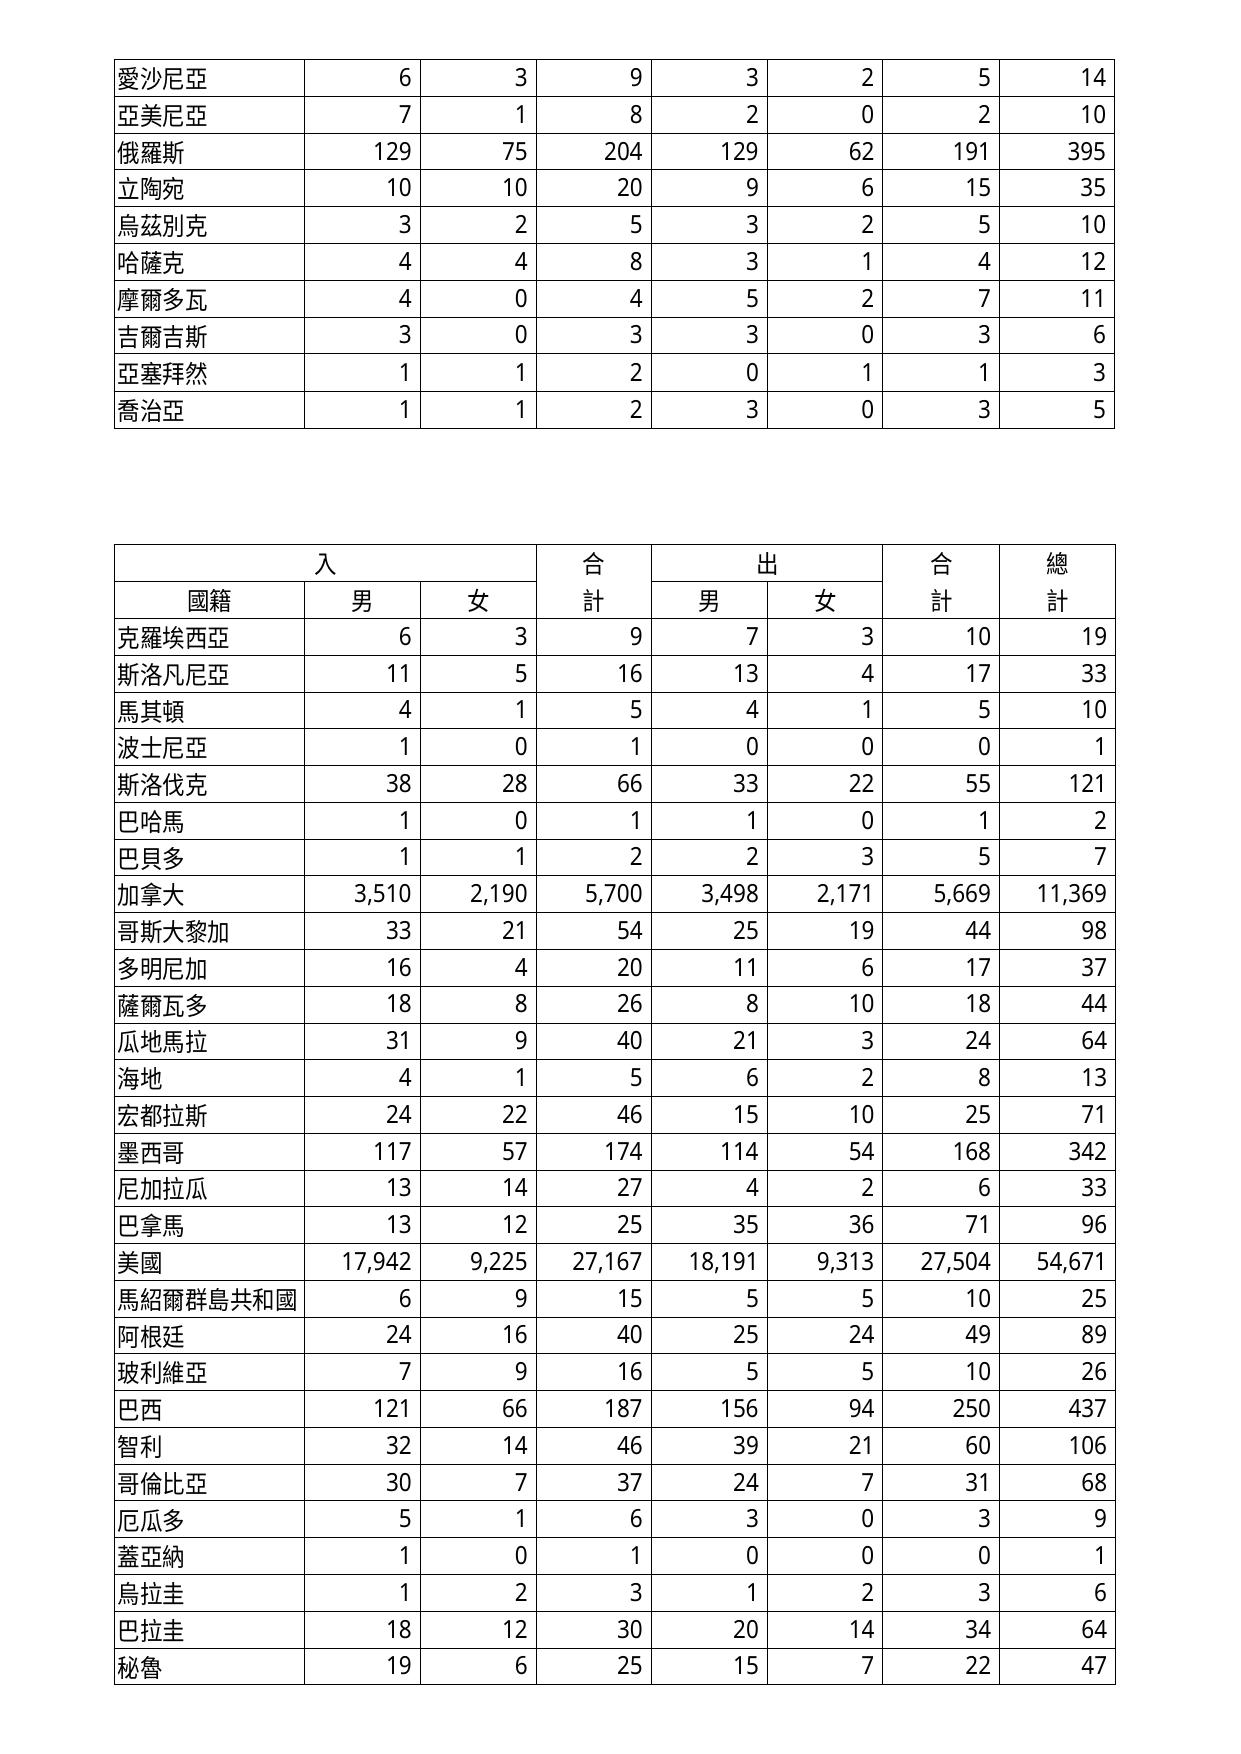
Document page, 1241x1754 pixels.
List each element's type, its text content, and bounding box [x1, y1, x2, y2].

table_cell 10 [768, 987, 882, 1022]
table_cell 1 [883, 354, 999, 391]
table_cell [1115, 391, 1240, 428]
table_cell 12 [1000, 244, 1114, 280]
table_cell 17,942 [305, 1244, 420, 1280]
table_cell 1 [305, 1575, 420, 1611]
table_cell 女 [421, 582, 536, 618]
table_cell 14 [421, 1428, 536, 1464]
table_cell 立陶宛 [115, 170, 304, 206]
table_cell 斯洛凡尼亞 [115, 656, 304, 691]
table_cell 22 [421, 1097, 536, 1133]
table_cell 14 [768, 1612, 882, 1647]
table_cell 1 [768, 244, 882, 280]
table_cell 8 [421, 987, 536, 1022]
table_cell 6 [768, 170, 882, 206]
table_cell 68 [1000, 1465, 1115, 1500]
table_cell 32 [305, 1428, 420, 1464]
table_cell 117 [305, 1134, 420, 1169]
table_cell 114 [652, 1134, 767, 1169]
table_cell 0 [768, 97, 882, 133]
table_cell 薩爾瓦多 [115, 987, 304, 1022]
table_cell 3 [883, 318, 999, 353]
table_cell 121 [1000, 766, 1115, 802]
table_cell 44 [1000, 987, 1115, 1022]
table_cell 55 [883, 766, 999, 802]
table_cell 7 [883, 281, 999, 316]
table_cell 17 [883, 656, 999, 691]
table_cell 2 [537, 840, 651, 875]
table_cell 14 [421, 1171, 536, 1206]
table_cell [1115, 169, 1240, 206]
table_cell 3 [768, 840, 882, 875]
table_cell 26 [1000, 1354, 1115, 1390]
table_cell 26 [537, 987, 651, 1022]
table_cell 18 [883, 987, 999, 1022]
table_cell 10 [883, 1354, 999, 1390]
table_cell 27,167 [537, 1244, 651, 1280]
table_cell 克羅埃西亞 [115, 619, 304, 655]
table_cell [1115, 133, 1240, 169]
table_cell 13 [305, 1171, 420, 1206]
table_cell 71 [883, 1207, 999, 1243]
table_cell 191 [883, 134, 999, 169]
table_cell 15 [883, 170, 999, 206]
table_cell 174 [537, 1134, 651, 1169]
table_cell 10 [883, 1281, 999, 1317]
table_cell 0 [883, 729, 999, 765]
table_cell 46 [537, 1097, 651, 1133]
table_cell 秘魯 [115, 1649, 304, 1684]
table_cell 19 [768, 913, 882, 949]
table_cell 0 [768, 318, 882, 353]
table_cell 9 [421, 1281, 536, 1317]
table_cell 27,504 [883, 1244, 999, 1280]
table_cell 尼加拉瓜 [115, 1171, 304, 1206]
table_cell 巴拿馬 [115, 1207, 304, 1243]
table_cell 106 [1000, 1428, 1115, 1464]
table_cell 宏都拉斯 [115, 1097, 304, 1133]
table_cell 1 [883, 803, 999, 838]
table_header 入 [115, 545, 536, 581]
table_cell 7 [768, 1649, 882, 1684]
table_cell 5 [537, 207, 651, 243]
table_cell 1 [305, 354, 420, 391]
table_cell 24 [768, 1318, 882, 1353]
table_cell 1 [537, 1538, 651, 1574]
table_cell 5 [421, 656, 536, 691]
table_cell 烏茲別克 [115, 207, 304, 243]
table_cell 16 [305, 950, 420, 986]
table_cell 愛沙尼亞 [115, 60, 304, 96]
table_cell 47 [1000, 1649, 1115, 1684]
table_cell 24 [305, 1097, 420, 1133]
table_cell 37 [1000, 950, 1115, 986]
table_cell 66 [421, 1391, 536, 1427]
table_cell 9,225 [421, 1244, 536, 1280]
table_cell 49 [883, 1318, 999, 1353]
table_cell 4 [537, 281, 651, 316]
table_cell 3 [305, 318, 420, 353]
table_cell [1115, 353, 1240, 391]
table_cell 6 [305, 619, 420, 655]
table_cell 3,510 [305, 876, 420, 912]
table_cell 8 [652, 987, 767, 1022]
table_cell 8 [537, 244, 651, 280]
table_cell 6 [883, 1171, 999, 1206]
table_cell 1 [768, 354, 882, 391]
table_cell [1115, 96, 1240, 133]
table_cell 129 [305, 134, 420, 169]
table_cell 5 [537, 1060, 651, 1096]
table_cell 5 [652, 1354, 767, 1390]
table_cell 1 [305, 1538, 420, 1574]
table_cell 2 [883, 97, 999, 133]
table_cell 24 [883, 1024, 999, 1059]
table_cell 亞美尼亞 [115, 97, 304, 133]
table_cell 57 [421, 1134, 536, 1169]
table_cell 19 [1000, 619, 1115, 655]
table_cell 33 [1000, 656, 1115, 691]
table_cell 437 [1000, 1391, 1115, 1427]
table_cell 摩爾多瓦 [115, 281, 304, 316]
table_cell 巴貝多 [115, 840, 304, 875]
table_cell 4 [305, 281, 420, 316]
table_cell 1 [1000, 1538, 1115, 1574]
table_cell 31 [883, 1465, 999, 1500]
table_cell 0 [421, 281, 536, 316]
table_cell 2 [768, 281, 882, 316]
table_cell 7 [305, 97, 420, 133]
table_cell 6 [1000, 318, 1114, 353]
table_cell 25 [652, 1318, 767, 1353]
table_cell 5,700 [537, 876, 651, 912]
table_cell 54 [537, 913, 651, 949]
table_cell 1 [305, 803, 420, 838]
table_cell 121 [305, 1391, 420, 1427]
table_cell 156 [652, 1391, 767, 1427]
table_cell 16 [537, 656, 651, 691]
table_header 合 [537, 545, 651, 581]
table_cell 1 [421, 97, 536, 133]
table_cell 0 [652, 1538, 767, 1574]
table_cell 2 [652, 97, 767, 133]
table_cell 俄羅斯 [115, 134, 304, 169]
table_cell 0 [421, 1538, 536, 1574]
table_cell 5 [652, 1281, 767, 1317]
table_cell 6 [768, 950, 882, 986]
table_cell 64 [1000, 1612, 1115, 1647]
table_cell 62 [768, 134, 882, 169]
table_cell 5 [883, 207, 999, 243]
table_cell 3 [305, 207, 420, 243]
table_cell 2 [1000, 803, 1115, 838]
table_cell 21 [768, 1428, 882, 1464]
table_cell 35 [652, 1207, 767, 1243]
table_cell 1 [537, 729, 651, 765]
table_cell 亞塞拜然 [115, 354, 304, 391]
table_cell 64 [1000, 1024, 1115, 1059]
table_cell 0 [652, 354, 767, 391]
table_cell 3 [883, 1501, 999, 1537]
table_cell 5 [1000, 392, 1114, 428]
table_cell 13 [1000, 1060, 1115, 1096]
table_cell 3 [652, 244, 767, 280]
table_cell 巴拉圭 [115, 1612, 304, 1647]
table_cell 4 [421, 244, 536, 280]
table_cell 5 [883, 60, 999, 96]
table_cell 計 [537, 581, 651, 618]
table_cell 3 [768, 1024, 882, 1059]
table_cell 96 [1000, 1207, 1115, 1243]
table_cell 美國 [115, 1244, 304, 1280]
table_cell 5 [883, 840, 999, 875]
table_header 出 [652, 545, 882, 581]
table_cell 75 [421, 134, 536, 169]
table_cell 11 [305, 656, 420, 691]
table_cell 36 [768, 1207, 882, 1243]
table_cell [1115, 316, 1240, 353]
table_cell 0 [768, 803, 882, 838]
table_cell 10 [305, 170, 420, 206]
table_cell 31 [305, 1024, 420, 1059]
table_cell 27 [537, 1171, 651, 1206]
table_cell 6 [305, 1281, 420, 1317]
table_cell 1 [421, 1501, 536, 1537]
table_cell 10 [883, 619, 999, 655]
table_cell 巴西 [115, 1391, 304, 1427]
table_cell 20 [537, 170, 651, 206]
table_cell 16 [421, 1318, 536, 1353]
table_cell 巴哈馬 [115, 803, 304, 838]
table_cell 烏拉圭 [115, 1575, 304, 1611]
table_cell 16 [537, 1354, 651, 1390]
table_cell 國籍 [115, 582, 304, 618]
table_cell 4 [305, 693, 420, 728]
table_cell 3 [421, 60, 536, 96]
table_cell 20 [652, 1612, 767, 1647]
table_cell 瓜地馬拉 [115, 1024, 304, 1059]
table_cell 40 [537, 1024, 651, 1059]
table_cell 35 [1000, 170, 1114, 206]
table_cell 1 [305, 729, 420, 765]
table_cell 24 [305, 1318, 420, 1353]
table_cell 9 [537, 60, 651, 96]
table_cell 7 [768, 1465, 882, 1500]
table_cell 吉爾吉斯 [115, 318, 304, 353]
table_cell 2,190 [421, 876, 536, 912]
table_cell 9 [421, 1024, 536, 1059]
table_cell 129 [652, 134, 767, 169]
table_cell 1 [305, 392, 420, 428]
table_cell [1115, 243, 1240, 280]
table_cell 0 [768, 729, 882, 765]
table_cell 計 [883, 581, 999, 618]
table_cell 71 [1000, 1097, 1115, 1133]
table_cell 4 [305, 1060, 420, 1096]
table_cell 395 [1000, 134, 1114, 169]
table_cell 25 [537, 1649, 651, 1684]
table_cell 斯洛伐克 [115, 766, 304, 802]
table_cell 3 [652, 1501, 767, 1537]
table_cell 4 [883, 244, 999, 280]
table_cell 20 [537, 950, 651, 986]
table_cell 18 [305, 1612, 420, 1647]
table_cell 6 [537, 1501, 651, 1537]
table_cell 0 [768, 1538, 882, 1574]
table_cell 44 [883, 913, 999, 949]
table_cell 250 [883, 1391, 999, 1427]
table_cell 15 [652, 1649, 767, 1684]
table_cell 2 [768, 60, 882, 96]
table_cell 1 [421, 1060, 536, 1096]
table_cell 24 [652, 1465, 767, 1500]
table_cell 3 [421, 619, 536, 655]
table_cell 66 [537, 766, 651, 802]
table_cell 168 [883, 1134, 999, 1169]
table_cell 0 [421, 318, 536, 353]
table_cell 13 [652, 656, 767, 691]
table_cell 1 [768, 693, 882, 728]
table_cell 1 [305, 840, 420, 875]
table_cell 0 [421, 803, 536, 838]
table_cell 海地 [115, 1060, 304, 1096]
table_cell 1 [421, 840, 536, 875]
table_cell 33 [652, 766, 767, 802]
table_cell 多明尼加 [115, 950, 304, 986]
table_cell 1 [421, 354, 536, 391]
table_cell 1 [537, 803, 651, 838]
table_cell 馬其頓 [115, 693, 304, 728]
table_cell 智利 [115, 1428, 304, 1464]
table_cell 5 [537, 693, 651, 728]
table_cell 6 [652, 1060, 767, 1096]
table_cell 25 [1000, 1281, 1115, 1317]
table_cell 46 [537, 1428, 651, 1464]
table_cell 2 [421, 1575, 536, 1611]
table_cell 9,313 [768, 1244, 882, 1280]
table_cell 7 [305, 1354, 420, 1390]
table_cell 18,191 [652, 1244, 767, 1280]
table_cell 30 [305, 1465, 420, 1500]
table_cell 4 [305, 244, 420, 280]
table_cell 17 [883, 950, 999, 986]
table_cell 187 [537, 1391, 651, 1427]
table_cell [1115, 206, 1240, 243]
table_cell 7 [421, 1465, 536, 1500]
table_cell 10 [1000, 207, 1114, 243]
table_cell 3 [883, 392, 999, 428]
table_cell 14 [1000, 60, 1114, 96]
table_cell 4 [421, 950, 536, 986]
table_cell 玻利維亞 [115, 1354, 304, 1390]
table_cell 34 [883, 1612, 999, 1647]
table_cell 1 [421, 693, 536, 728]
table_cell 54 [768, 1134, 882, 1169]
table_cell 25 [883, 1097, 999, 1133]
table_cell 男 [305, 582, 420, 618]
table_cell 22 [883, 1649, 999, 1684]
table_cell 40 [537, 1318, 651, 1353]
table_cell 11,369 [1000, 876, 1115, 912]
table_cell 男 [652, 582, 767, 618]
table_cell 9 [1000, 1501, 1115, 1537]
table_cell 5,669 [883, 876, 999, 912]
table_cell 1 [652, 1575, 767, 1611]
table_cell 10 [1000, 97, 1114, 133]
table_cell 8 [883, 1060, 999, 1096]
table_cell 0 [768, 392, 882, 428]
table_cell 19 [305, 1649, 420, 1684]
table_cell 2 [768, 1060, 882, 1096]
table_cell 3 [537, 318, 651, 353]
table_cell 38 [305, 766, 420, 802]
table_cell 2 [768, 207, 882, 243]
table_cell 阿根廷 [115, 1318, 304, 1353]
table_cell 5 [652, 281, 767, 316]
table_cell 10 [421, 170, 536, 206]
table_cell 墨西哥 [115, 1134, 304, 1169]
table_cell 6 [1000, 1575, 1115, 1611]
table_cell 39 [652, 1428, 767, 1464]
table_cell 12 [421, 1207, 536, 1243]
table_cell 7 [652, 619, 767, 655]
table_cell 4 [652, 1171, 767, 1206]
table_cell 2 [537, 354, 651, 391]
table_cell 0 [768, 1501, 882, 1537]
table_cell 25 [652, 913, 767, 949]
table_cell 3 [768, 619, 882, 655]
table_cell 哈薩克 [115, 244, 304, 280]
table_cell 6 [421, 1649, 536, 1684]
table_cell 11 [1000, 281, 1114, 316]
table_header 合 [883, 545, 999, 581]
table_cell 204 [537, 134, 651, 169]
table_cell 2 [537, 392, 651, 428]
table_cell 3 [1000, 354, 1114, 391]
table_cell 波士尼亞 [115, 729, 304, 765]
table_cell 10 [1000, 693, 1115, 728]
table_cell [1115, 59, 1240, 96]
table_cell 25 [537, 1207, 651, 1243]
table_cell 15 [652, 1097, 767, 1133]
table_cell 5 [768, 1354, 882, 1390]
table_cell 2 [652, 840, 767, 875]
table_cell 5 [305, 1501, 420, 1537]
table_cell 喬治亞 [115, 392, 304, 428]
table_cell 18 [305, 987, 420, 1022]
table_cell 7 [1000, 840, 1115, 875]
table_cell 3 [652, 207, 767, 243]
table_cell 37 [537, 1465, 651, 1500]
table_cell 蓋亞納 [115, 1538, 304, 1574]
table_cell 342 [1000, 1134, 1115, 1169]
table_cell [1115, 280, 1240, 316]
table_cell 89 [1000, 1318, 1115, 1353]
table_cell 9 [537, 619, 651, 655]
table_cell 21 [652, 1024, 767, 1059]
table_cell 9 [421, 1354, 536, 1390]
table_cell 5 [883, 693, 999, 728]
table_cell 4 [768, 656, 882, 691]
table_cell 21 [421, 913, 536, 949]
table_cell 33 [305, 913, 420, 949]
table_cell 女 [768, 582, 882, 618]
table_cell 33 [1000, 1171, 1115, 1206]
table_cell 厄瓜多 [115, 1501, 304, 1537]
table_cell 28 [421, 766, 536, 802]
table_cell 3 [652, 60, 767, 96]
table_cell 12 [421, 1612, 536, 1647]
table_cell 13 [305, 1207, 420, 1243]
table_cell 6 [305, 60, 420, 96]
table_cell 3 [652, 318, 767, 353]
table_cell 0 [652, 729, 767, 765]
table_cell 10 [768, 1097, 882, 1133]
table_cell 1 [421, 392, 536, 428]
table_cell 0 [883, 1538, 999, 1574]
table_cell 3 [652, 392, 767, 428]
table_cell 8 [537, 97, 651, 133]
table_cell 哥倫比亞 [115, 1465, 304, 1500]
table_cell 計 [1000, 581, 1115, 618]
table_cell 0 [421, 729, 536, 765]
table_cell 2 [768, 1171, 882, 1206]
table_cell 15 [537, 1281, 651, 1317]
table_cell 3 [883, 1575, 999, 1611]
table_cell 3,498 [652, 876, 767, 912]
table_header 總 [1000, 545, 1115, 581]
table_cell 94 [768, 1391, 882, 1427]
table_cell 3 [537, 1575, 651, 1611]
table_cell 哥斯大黎加 [115, 913, 304, 949]
table_cell 1 [652, 803, 767, 838]
table_cell 1 [1000, 729, 1115, 765]
table_cell 60 [883, 1428, 999, 1464]
table_cell 98 [1000, 913, 1115, 949]
table_cell 22 [768, 766, 882, 802]
table_cell 11 [652, 950, 767, 986]
table_cell 2 [421, 207, 536, 243]
table_cell 54,671 [1000, 1244, 1115, 1280]
table_cell 9 [652, 170, 767, 206]
table_cell 2 [768, 1575, 882, 1611]
table_cell 加拿大 [115, 876, 304, 912]
table_cell 30 [537, 1612, 651, 1647]
table_cell 馬紹爾群島共和國 [115, 1281, 304, 1317]
table_cell 5 [768, 1281, 882, 1317]
table_cell 2,171 [768, 876, 882, 912]
table_cell 4 [652, 693, 767, 728]
